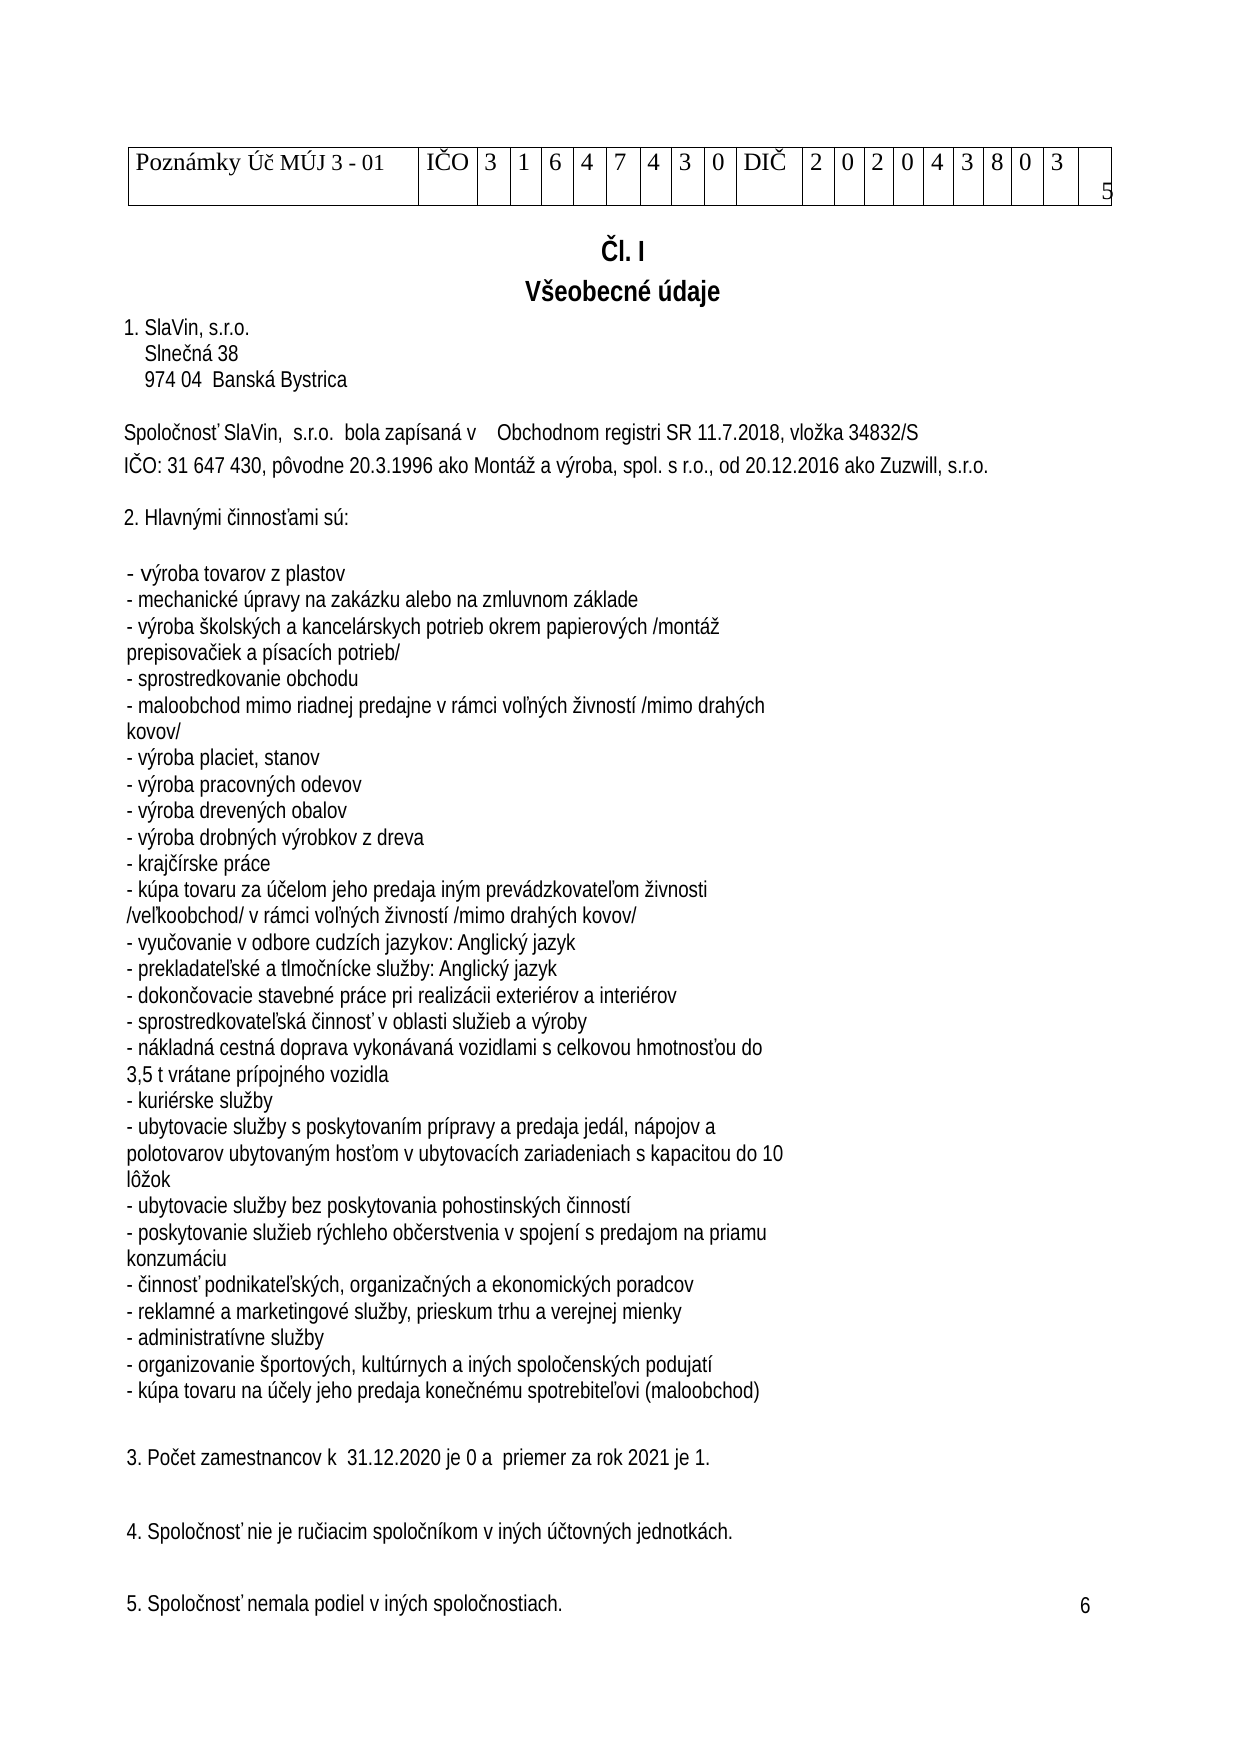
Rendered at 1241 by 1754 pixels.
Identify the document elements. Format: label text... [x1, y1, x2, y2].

table_header 4 [924, 148, 953, 205]
table_header 0 [894, 148, 923, 205]
text Slnečná 38 [123, 340, 1122, 366]
table_header [793, 1548, 1122, 1587]
table_header 4 [641, 148, 671, 205]
table_header 0 [705, 148, 736, 205]
table_header 4. Spoločnosť nie je ručiacim spoločníkom v iných účtovných jednotkách. [124, 1514, 793, 1548]
table_header [124, 1406, 792, 1441]
table_header 3. Počet zamestnancov k 31.12.2020 je 0 a priemer za rok 2021 je 1. [124, 1441, 792, 1479]
table_header Poznámky Úč MÚJ 3 - 01 [129, 148, 418, 205]
text IČO: 31 647 430, pôvodne 20.3.1996 ako Montáž a výroba, spol. s r.o., od 20.12.2016 ako Zuzwill, s.r.o. [123, 452, 1122, 478]
table_header 3 [954, 148, 983, 205]
text 974 04 Banská Bystrica [123, 366, 1122, 393]
text 2. Hlavnými činnosťami sú: [123, 504, 1122, 531]
subtitle Čl. I [123, 234, 1122, 268]
table_header [124, 1479, 792, 1514]
table_header 2 [865, 148, 893, 205]
table_header 3 [478, 148, 510, 205]
table_header [793, 1479, 1122, 1514]
subtitle Spoločnosť SlaVin, s.r.o. bola zapísaná v Obchodnom registri SR 11.7.2018, vložka 34832/S [123, 419, 1122, 445]
text 1. SlaVin, s.r.o. [123, 313, 1122, 340]
table_header 55 [1079, 148, 1111, 205]
table_header 3 [1044, 148, 1078, 205]
table_header 3 [672, 148, 704, 205]
table_header 2 [803, 148, 834, 205]
table_header [124, 1548, 792, 1587]
table_header 6 [542, 148, 573, 205]
table_header 0 [835, 148, 864, 205]
subtitle Všeobecné údaje [123, 274, 1122, 307]
table_header 4 [574, 148, 606, 205]
table_header 8 [984, 148, 1011, 205]
table_header 6 [793, 1587, 1122, 1625]
table_header [793, 557, 1122, 1406]
table_header 1 [511, 148, 541, 205]
table_header IČO [419, 148, 477, 205]
table_header 0 [1012, 148, 1043, 205]
table_header [793, 1406, 1122, 1441]
table_header DIČ [737, 148, 802, 205]
table_header - výroba tovarov z plastov - mechanické úpravy na zakázku alebo na zmluvnom základe - výroba školských a kancelárskych potrieb okrem papierových /montáž prepisovačiek a písacích potrieb/ - sprostredkovanie obchodu - maloobchod mimo riadnej predajne v rámci voľných živností /mimo drahých kovov/ - výroba placiet, stanov - výroba pracovných odevov - výroba drevených obalov - výroba drobných výrobkov z dreva - krajčírske práce - kúpa tovaru za účelom jeho predaja iným prevádzkovateľom živnosti /veľkoobchod/ v rámci voľných živností /mimo drahých kovov/ - vyučovanie v odbore cudzích jazykov: Anglický jazyk - prekladateľské a tlmočnícke služby: Anglický jazyk - dokončovacie stavebné práce pri realizácii exteriérov a interiérov - sprostredkovateľská činnosť v oblasti služieb a výroby - nákladná cestná doprava vykonávaná vozidlami s celkovou hmotnosťou do 3,5 t vrátane prípojného vozidla - kuriérske služby - ubytovacie služby s poskytovaním prípravy a predaja jedál, nápojov a polotovarov ubytovaným hosťom v ubytovacích zariadeniach s kapacitou do 10 lôžok - ubytovacie služby bez poskytovania pohostinských činností - poskytovanie služieb rýchleho občerstvenia v spojení s predajom na priamu konzumáciu - činnosť podnikateľských, organizačných a ekonomických poradcov - reklamné a marketingové služby, prieskum trhu a verejnej mienky - administratívne služby - organizovanie športových, kultúrnych a iných spoločenských podujatí - kúpa tovaru na účely jeho predaja konečnému spotrebiteľovi (maloobchod) [124, 557, 793, 1406]
table_header [793, 1514, 1122, 1548]
table_header 5. Spoločnosť nemala podiel v iných spoločnostiach. [124, 1587, 792, 1625]
table_header [793, 1441, 1122, 1479]
table_header 7 [607, 148, 640, 205]
